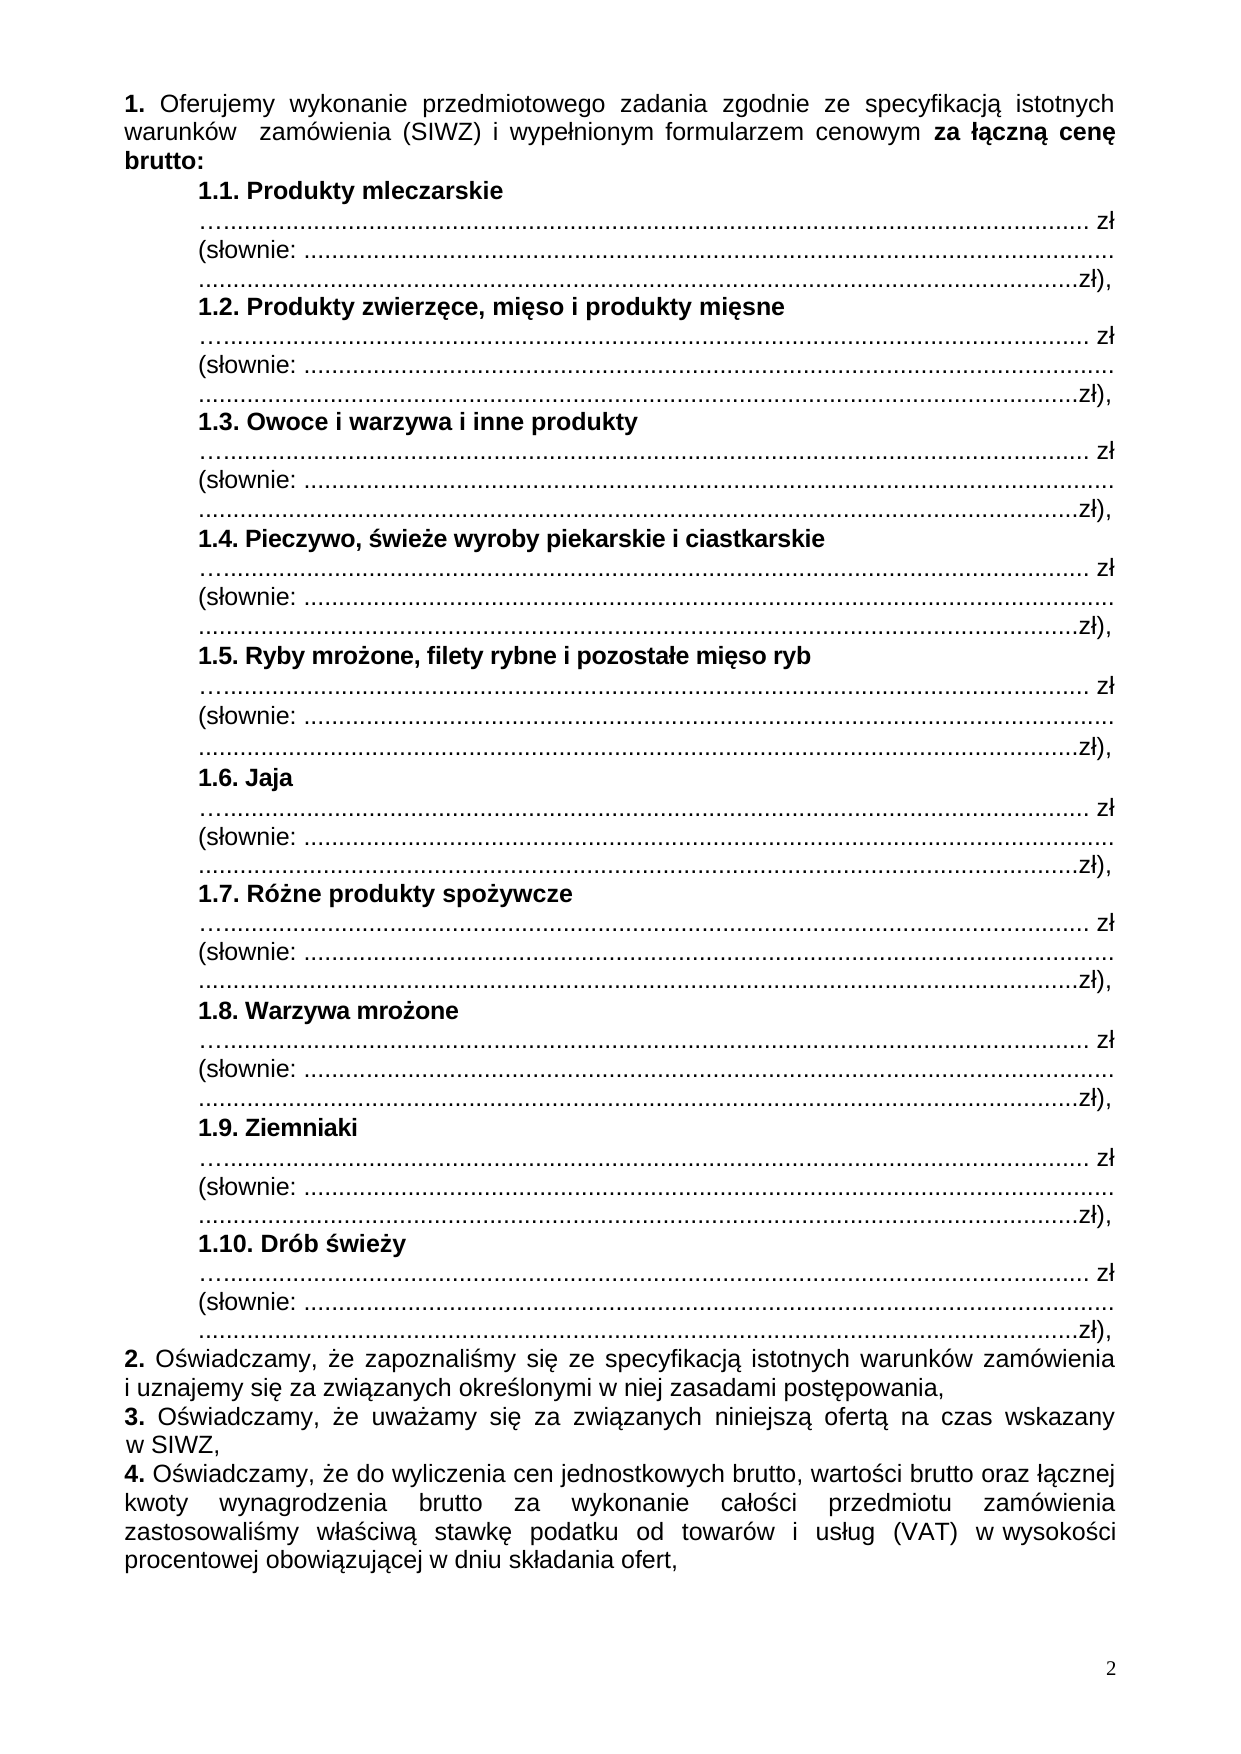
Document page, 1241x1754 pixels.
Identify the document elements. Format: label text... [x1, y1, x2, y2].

text (słownie: ....................................................................................................................................................................................................................................................zł), [198, 1287, 1116, 1344]
text 1.4. Pieczywo, świeże wyroby piekarskie i ciastkarskie [198, 522, 1116, 553]
text (słownie: ....................................................................................................................................................................................................................................................zł), [198, 699, 1116, 762]
text (słownie: ....................................................................................................................................................................................................................................................zł), [198, 822, 1116, 879]
text …............................................................................................................................. zł [198, 1025, 1116, 1054]
text (słownie: ....................................................................................................................................................................................................................................................zł), [198, 1172, 1116, 1229]
text 1. Oferujemy wykonanie przedmiotowego zadania zgodnie ze specyfikacją istotnych warunków zamówienia (SIWZ) i wypełnionym formularzem cenowym za łączną cenę brutto: [124, 89, 1116, 175]
text 1.6. Jaja [198, 762, 1116, 793]
text …............................................................................................................................. zł [198, 436, 1116, 465]
text (słownie: ....................................................................................................................................................................................................................................................zł), [198, 937, 1116, 994]
text …............................................................................................................................. zł [198, 793, 1116, 822]
text 1.3. Owoce i warzywa i inne produkty [198, 407, 1116, 436]
text (słownie: ....................................................................................................................................................................................................................................................zł), [198, 465, 1116, 522]
text 1.10. Drób świeży [198, 1229, 1116, 1258]
text …............................................................................................................................. zł [198, 908, 1116, 937]
text …............................................................................................................................. zł [198, 1258, 1116, 1287]
text (słownie: ....................................................................................................................................................................................................................................................zł), [198, 1054, 1116, 1112]
text 2. Oświadczamy, że zapoznaliśmy się ze specyfikacją istotnych warunków zamówienia i uznajemy się za związanych określonymi w niej zasadami postępowania, [124, 1344, 1116, 1402]
text …............................................................................................................................. zł [198, 1143, 1116, 1172]
text 1.7. Różne produkty spożywcze [198, 879, 1116, 908]
text …............................................................................................................................. zł [198, 671, 1116, 699]
text 4. Oświadczamy, że do wyliczenia cen jednostkowych brutto, wartości brutto oraz łącznej kwoty wynagrodzenia brutto za wykonanie całości przedmiotu zamówienia zastosowaliśmy właściwą stawkę podatku od towarów i usług (VAT) w wysokości procentowej obowiązującej w dniu składania ofert, [124, 1459, 1116, 1574]
text …............................................................................................................................. zł [198, 553, 1116, 582]
text …............................................................................................................................. zł [198, 321, 1116, 350]
text (słownie: ....................................................................................................................................................................................................................................................zł), [198, 582, 1116, 640]
text (słownie: ....................................................................................................................................................................................................................................................zł), [198, 235, 1116, 292]
text …............................................................................................................................. zł [198, 206, 1116, 235]
text 3. Oświadczamy, że uważamy się za związanych niniejszą ofertą na czas wskazany w SIWZ, [124, 1402, 1116, 1459]
text 1.9. Ziemniaki [198, 1112, 1116, 1143]
text 1.1. Produkty mleczarskie [198, 175, 1116, 206]
text 1.2. Produkty zwierzęce, mięso i produkty mięsne [198, 292, 1116, 321]
text 1.8. Warzywa mrożone [198, 994, 1116, 1025]
text 1.5. Ryby mrożone, filety rybne i pozostałe mięso ryb [198, 640, 1116, 671]
text (słownie: ....................................................................................................................................................................................................................................................zł), [198, 350, 1116, 407]
